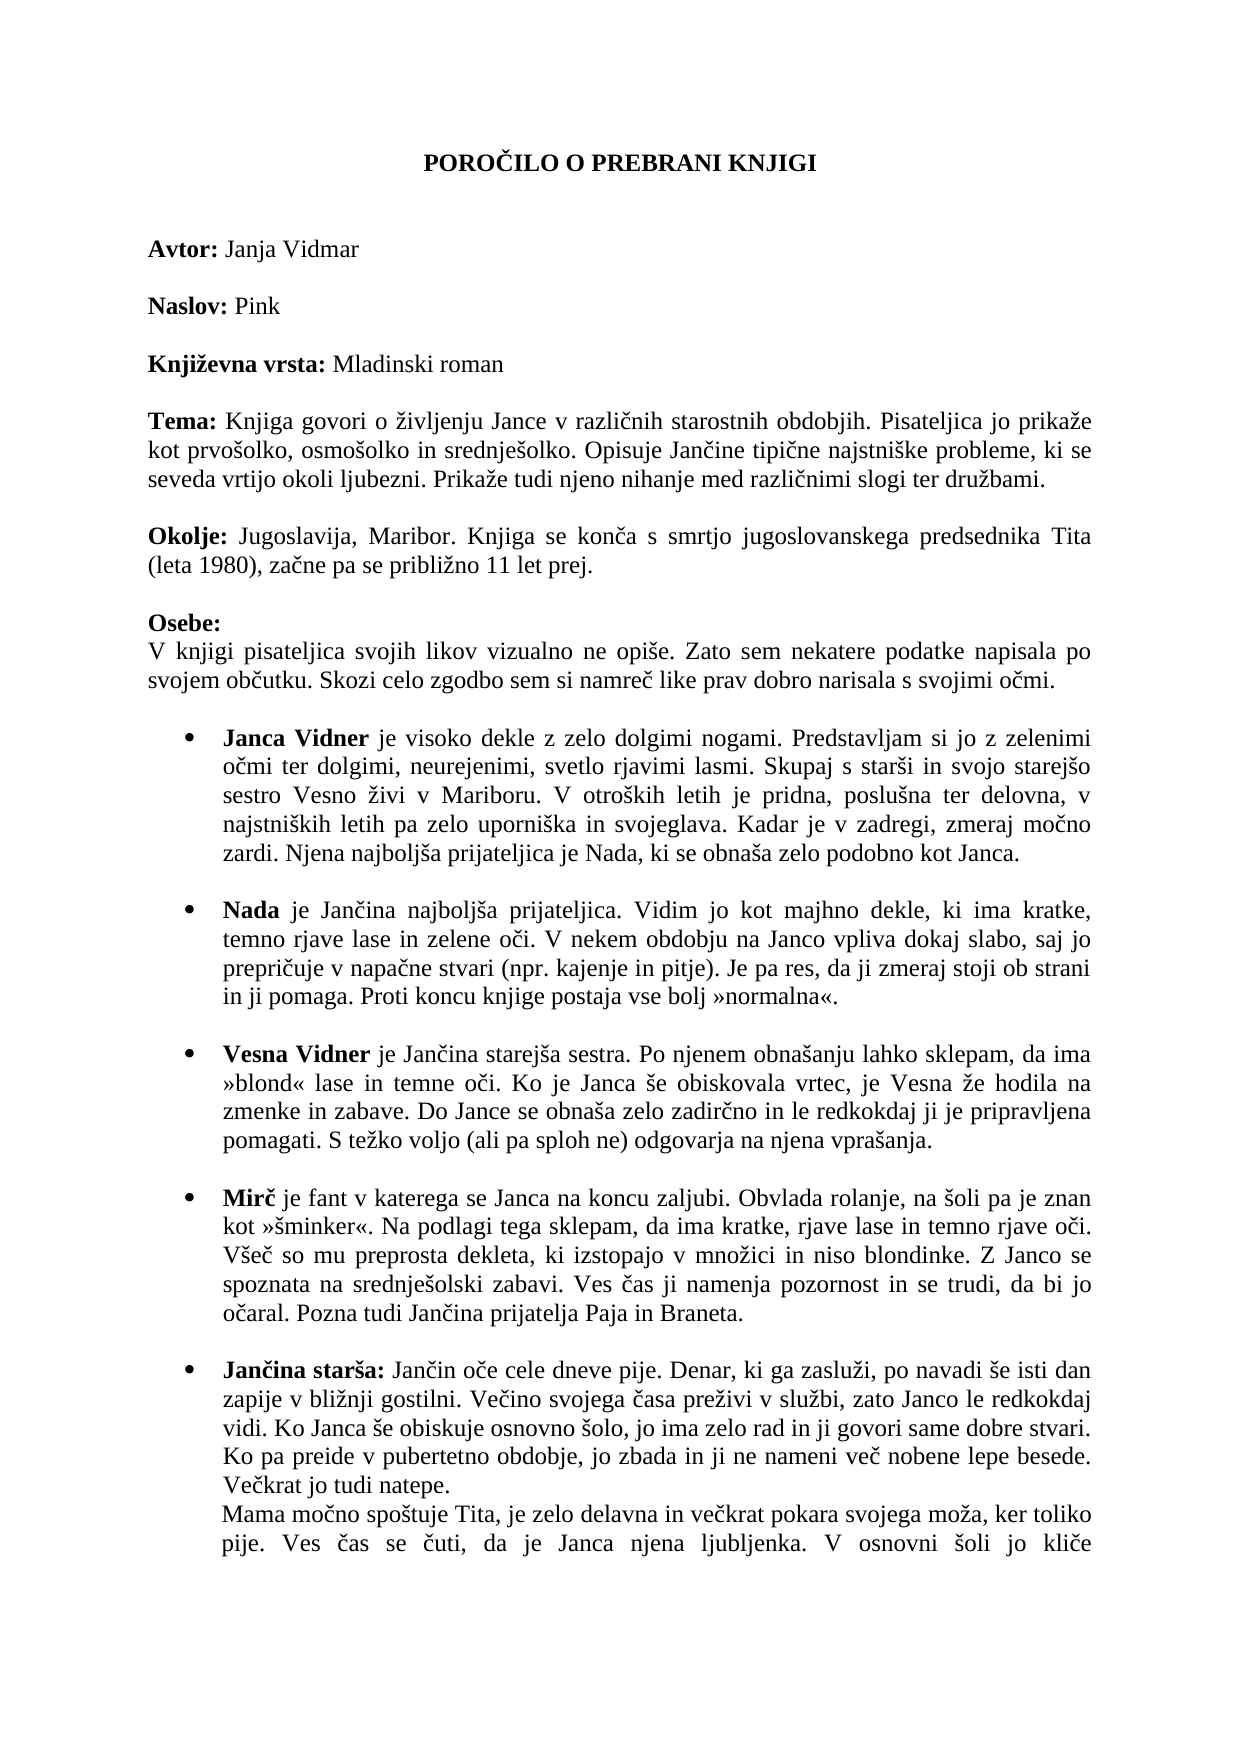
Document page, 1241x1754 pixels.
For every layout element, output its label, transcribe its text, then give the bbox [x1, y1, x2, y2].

list Mirč je fant v katerega se Janca na koncu zaljubi. Obvlada rolanje, na šoli pa je znan kot »šminker«. Na podlagi tega sklepam, da ima kratke, rjave lase in temno rjave oči. Všeč so mu preprosta dekleta, ki izstopajo v množici in niso blondinke. Z Janco se spoznata na srednješolski zabavi. Ves čas ji namenja pozornost in se trudi, da bi jo očaral. Pozna tudi Jančina prijatelja Paja in Braneta. [185, 1183, 1093, 1326]
list Nada je Jančina najboljša prijateljica. Vidim jo kot majhno dekle, ki ima kratke, temno rjave lase in zelene oči. V nekem obdobju na Janco vpliva dokaj slabo, saj jo prepričuje v napačne stvari (npr. kajenje in pitje). Je pa res, da ji zmeraj stoji ob strani in ji pomaga. Proti koncu knjige postaja vse bolj »normalna«. [185, 895, 1093, 1010]
text Osebe: [148, 608, 1093, 636]
list Janca Vidner je visoko dekle z zelo dolgimi nogami. Predstavljam si jo z zelenimi očmi ter dolgimi, neurejenimi, svetlo rjavimi lasmi. Skupaj s starši in svojo starejšo sestro Vesno živi v Mariboru. V otroških letih je pridna, poslušna ter delovna, v najstniških letih pa zelo uporniška in svojeglava. Kadar je v zadregi, zmeraj močno zardi. Njena najboljša prijateljica je Nada, ki se obnaša zelo podobno kot Janca. [185, 723, 1093, 866]
text Tema: Knjiga govori o življenju Jance v različnih starostnih obdobjih. Pisateljica jo prikaže kot prvošolko, osmošolko in srednješolko. Opisuje Jančine tipične najstniške probleme, ki se seveda vrtijo okoli ljubezni. Prikaže tudi njeno nihanje med različnimi slogi ter družbami. [148, 406, 1093, 493]
list Vesna Vidner je Jančina starejša sestra. Po njenem obnašanju lahko sklepam, da ima »blond« lase in temne oči. Ko je Janca še obiskovala vrtec, je Vesna že hodila na zmenke in zabave. Do Jance se obnaša zelo zadirčno in le redkokdaj ji je pripravljena pomagati. S težko voljo (ali pa sploh ne) odgovarja na njena vprašanja. [185, 1039, 1093, 1154]
text Okolje: Jugoslavija, Maribor. Knjiga se konča s smrtjo jugoslovanskega predsednika Tita (leta 1980), začne pa se približno 11 let prej. [148, 521, 1093, 579]
text Mama močno spoštuje Tita, je zelo delavna in večkrat pokara svojega moža, ker toliko pije. Ves čas se čuti, da je Janca njena ljubljenka. V osnovni šoli jo kliče [221, 1499, 1093, 1556]
text Avtor: Janja Vidmar [148, 234, 1093, 263]
text V knjigi pisateljica svojih likov vizualno ne opiše. Zato sem nekatere podatke napisala po svojem občutku. Skozi celo zgodbo sem si namreč like prav dobro narisala s svojimi očmi. [148, 636, 1093, 694]
list Jančina starša: Jančin oče cele dneve pije. Denar, ki ga zasluži, po navadi še isti dan zapije v bližnji gostilni. Večino svojega časa preživi v službi, zato Janco le redkokdaj vidi. Ko Janca še obiskuje osnovno šolo, jo ima zelo rad in ji govori same dobre stvari. Ko pa preide v pubertetno obdobje, jo zbada in ji ne nameni več nobene lepe besede. Večkrat jo tudi natepe. [185, 1355, 1093, 1499]
text POROČILO O PREBRANI KNJIGI [148, 148, 1093, 176]
text Književna vrsta: Mladinski roman [148, 349, 1093, 378]
text Naslov: Pink [148, 291, 1093, 320]
